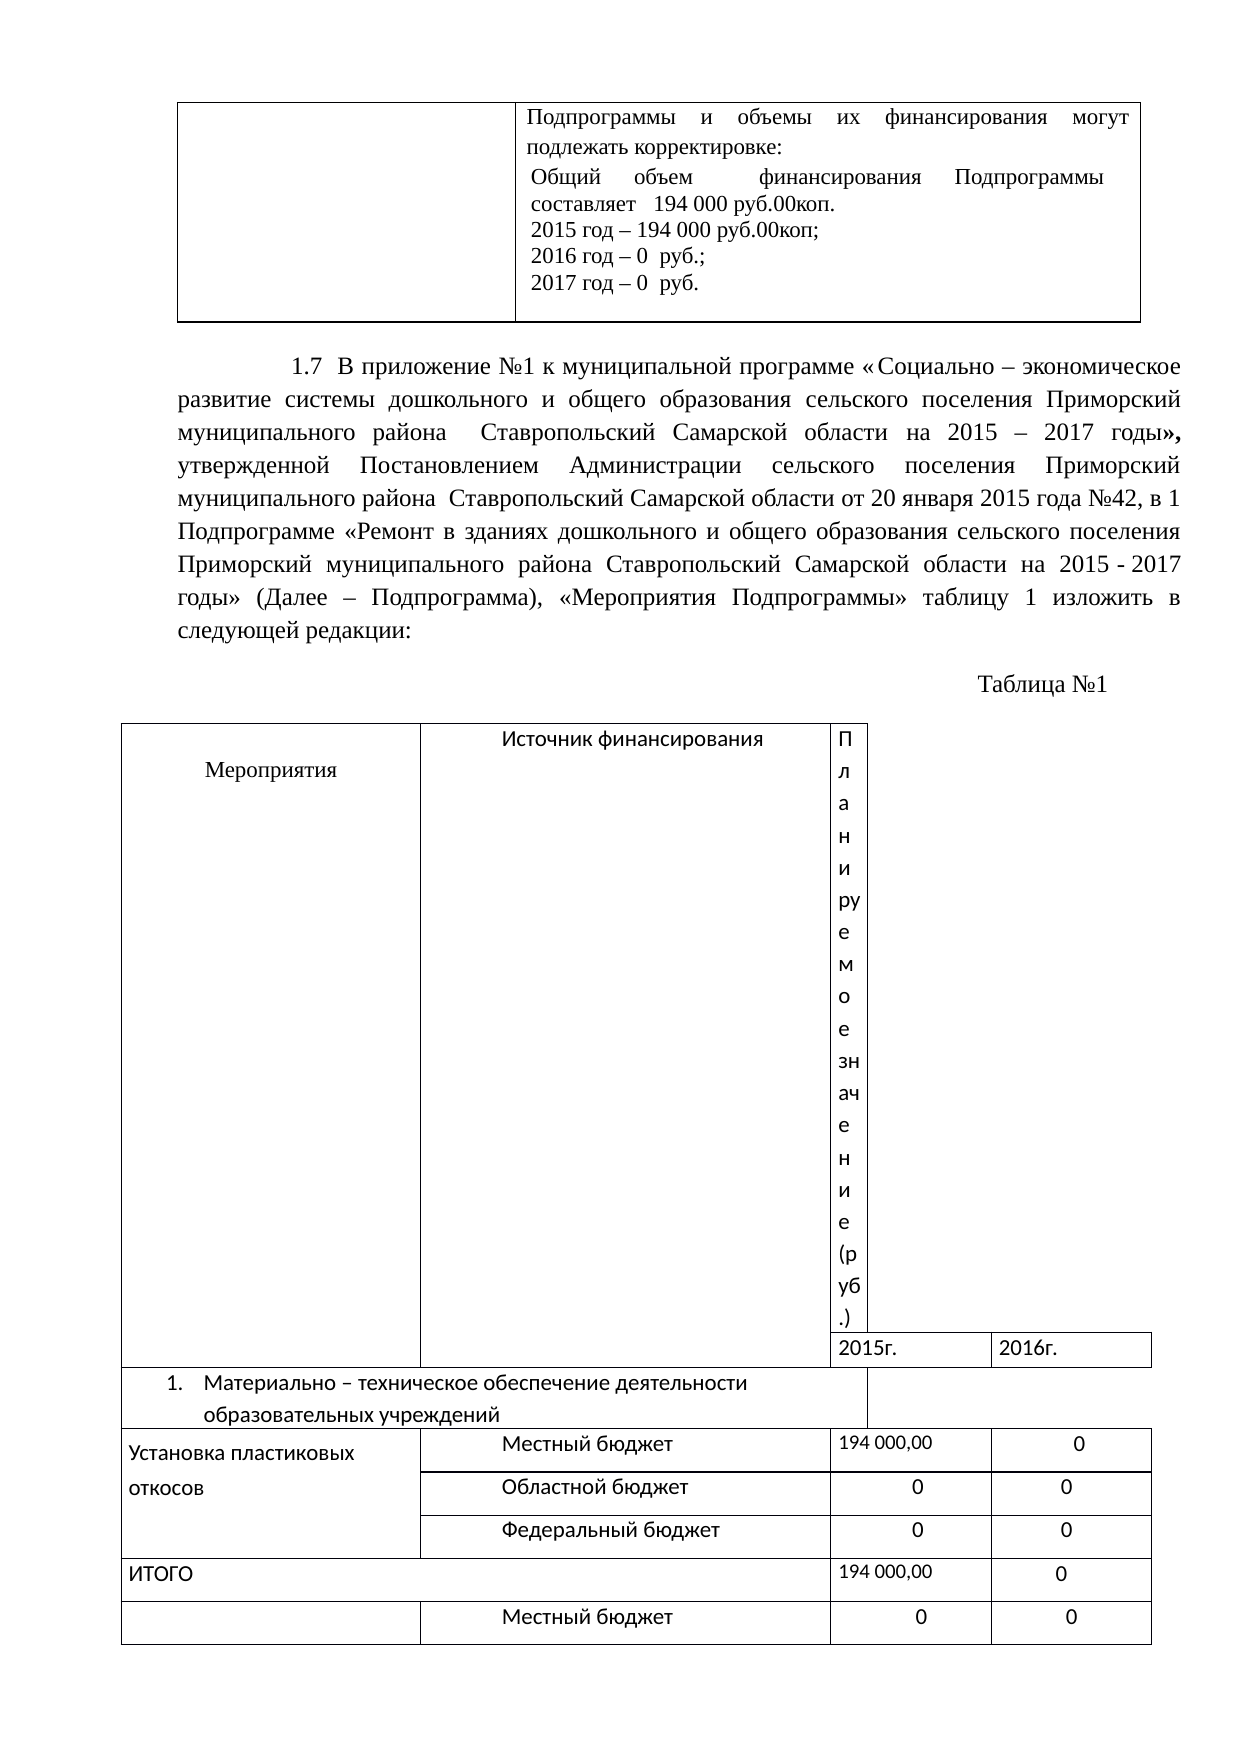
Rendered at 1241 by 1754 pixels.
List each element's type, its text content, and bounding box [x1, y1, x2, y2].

table_cell 0 [992, 1473, 1151, 1514]
table_header Подпрограммы и объемы их финансирования могут подлежать корректировке: Общий объем финансирования Подпрограммы составляет 194 000 руб.00коп. 2015 год – 194 000 руб.00коп; 2016 год – 0 руб.; 2017 год – 0 руб. [516, 103, 1140, 321]
table_header Мероприятия [122, 724, 420, 1367]
table_cell 0 [992, 1559, 1151, 1601]
table_cell [868, 1368, 1152, 1428]
table_cell 0 [992, 1429, 1151, 1471]
table_header Источник финансирования [421, 724, 830, 1367]
table_cell Местный бюджет [421, 1429, 830, 1471]
text 1.7 В приложение №1 к муниципальной программе «Социально – экономическое развитие системы дошкольного и общего образования сельского поселения Приморский муниципального района Ставропольский Самарской области на 2015 – 2017 годы», утвержденной Постановлением Администрации сельского поселения Приморский муниципального района Ставропольский Самарской области от 20 января 2015 года №42, в 1 Подпрограмме «Ремонт в зданиях дошкольного и общего образования сельского поселения Приморский муниципального района Ставропольский Самарской области на 2015 - 2017 годы» (Далее – Подпрограмма), «Мероприятия Подпрограммы» таблицу 1 изложить в следующей редакции: [177, 351, 1181, 644]
table_cell 2016г. [992, 1333, 1151, 1367]
table_cell Местный бюджет [421, 1602, 830, 1644]
table_cell ИТОГО [122, 1559, 830, 1601]
table_header [178, 103, 515, 321]
table_cell 0 [831, 1516, 991, 1558]
table_cell 0 [992, 1602, 1151, 1644]
table_header [868, 723, 1152, 1332]
table_header Планируемое значение (руб.) [831, 724, 838, 1332]
table_cell 0 [831, 1602, 991, 1644]
table_cell 0 [992, 1516, 1151, 1558]
table_cell 194 000,00 [831, 1559, 991, 1601]
table_cell 2015г. [831, 1333, 991, 1367]
table_cell 0 [831, 1473, 991, 1514]
table_cell Материально – техническое обеспечение деятельности образовательных учреждений [122, 1368, 166, 1428]
table_cell Установка пластиковых откосов [122, 1429, 420, 1558]
text Таблица №1 [177, 669, 1181, 698]
table_cell [122, 1602, 420, 1644]
table_cell 194 000,00 [831, 1429, 991, 1471]
table_cell Федеральный бюджет [421, 1516, 830, 1558]
table_cell Областной бюджет [421, 1473, 830, 1514]
table_header Планируемое значение (руб.) [861, 724, 867, 1332]
